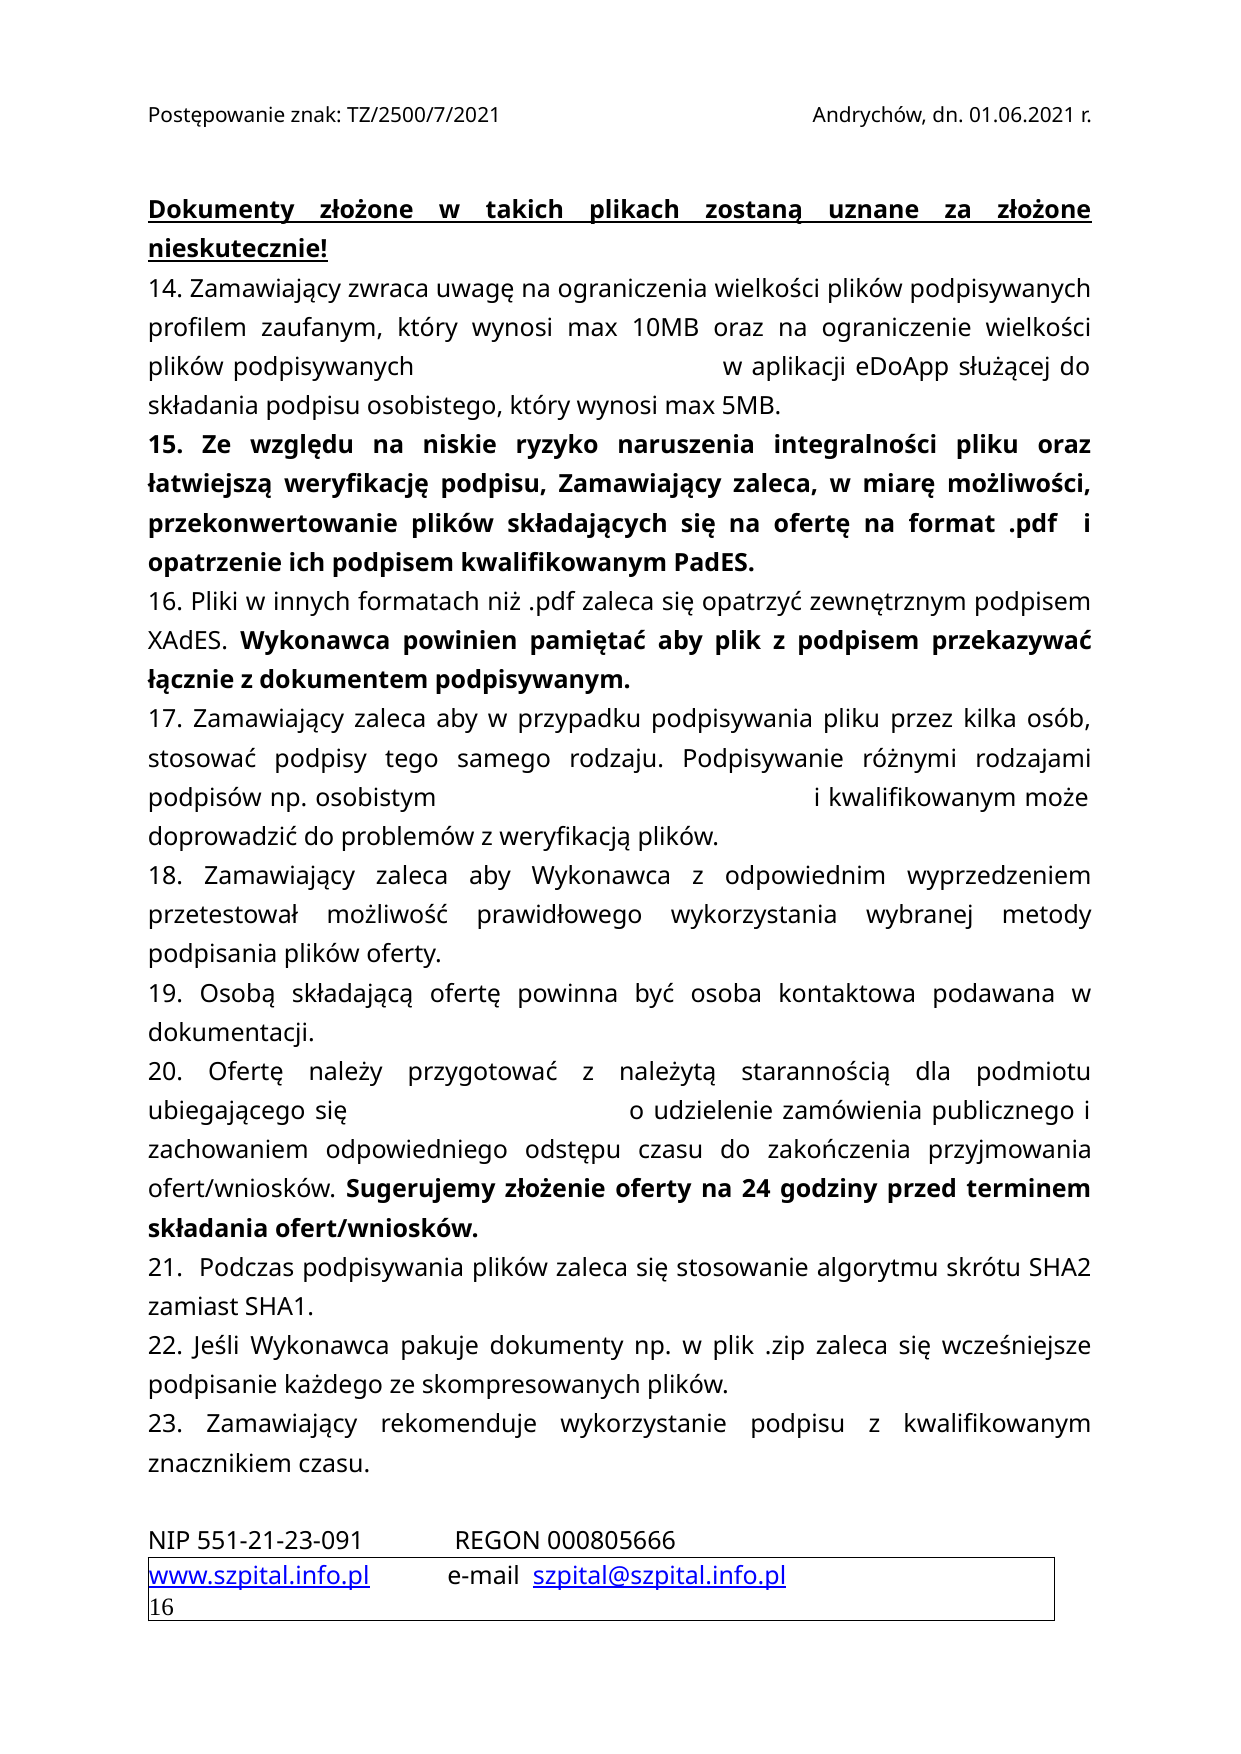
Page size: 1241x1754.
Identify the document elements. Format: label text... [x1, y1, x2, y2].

text 19. Osobą składającą ofertę powinna być osoba kontaktowa podawana w dokumentacji. [148, 975, 1092, 1048]
text 17. Zamawiający zaleca aby w przypadku podpisywania pliku przez kilka osób, stosować podpisy tego samego rodzaju. Podpisywanie różnymi rodzajami podpisów np. osobistym i kwalifikowanym może doprowadzić do problemów z weryfikacją plików. [148, 701, 1092, 853]
text 20. Ofertę należy przygotować z należytą starannością dla podmiotu ubiegającego się o udzielenie zamówienia publicznego i zachowaniem odpowiedniego odstępu czasu do zakończenia przyjmowania ofert/wniosków. Sugerujemy złożenie oferty na 24 godziny przed terminem składania ofert/wniosków. [148, 1053, 1092, 1244]
text nieskutecznie! [148, 223, 1092, 265]
text 14. Zamawiający zwraca uwagę na ograniczenia wielkości plików podpisywanych profilem zaufanym, który wynosi max 10MB oraz na ograniczenie wielkości plików podpisywanych w aplikacji eDoApp służącej do składania podpisu osobistego, który wynosi max 5MB. [148, 270, 1092, 422]
text 23. Zamawiający rekomenduje wykorzystanie podpisu z kwalifikowanym znacznikiem czasu. [148, 1406, 1092, 1479]
text 16. Pliki w innych formatach niż .pdf zaleca się opatrzyć zewnętrznym podpisem XAdES. Wykonawca powinien pamiętać aby plik z podpisem przekazywać łącznie z dokumentem podpisywanym. [148, 583, 1092, 696]
text Dokumenty złożone w takich plikach zostaną uznane za złożone [148, 192, 1092, 221]
text 18. Zamawiający zaleca aby Wykonawca z odpowiednim wyprzedzeniem przetestował możliwość prawidłowego wykorzystania wybranej metody podpisania plików oferty. [148, 858, 1092, 970]
text 22. Jeśli Wykonawca pakuje dokumenty np. w plik .zip zaleca się wcześniejsze podpisanie każdego ze skompresowanych plików. [148, 1328, 1092, 1401]
text 21. Podczas podpisywania plików zaleca się stosowanie algorytmu skrótu SHA2 zamiast SHA1. [148, 1249, 1092, 1323]
text 15. Ze względu na niskie ryzyko naruszenia integralności pliku oraz łatwiejszą weryfikację podpisu, Zamawiający zaleca, w miarę możliwości, przekonwertowanie plików składających się na ofertę na format .pdf i opatrzenie ich podpisem kwalifikowanym PadES. [148, 427, 1092, 578]
